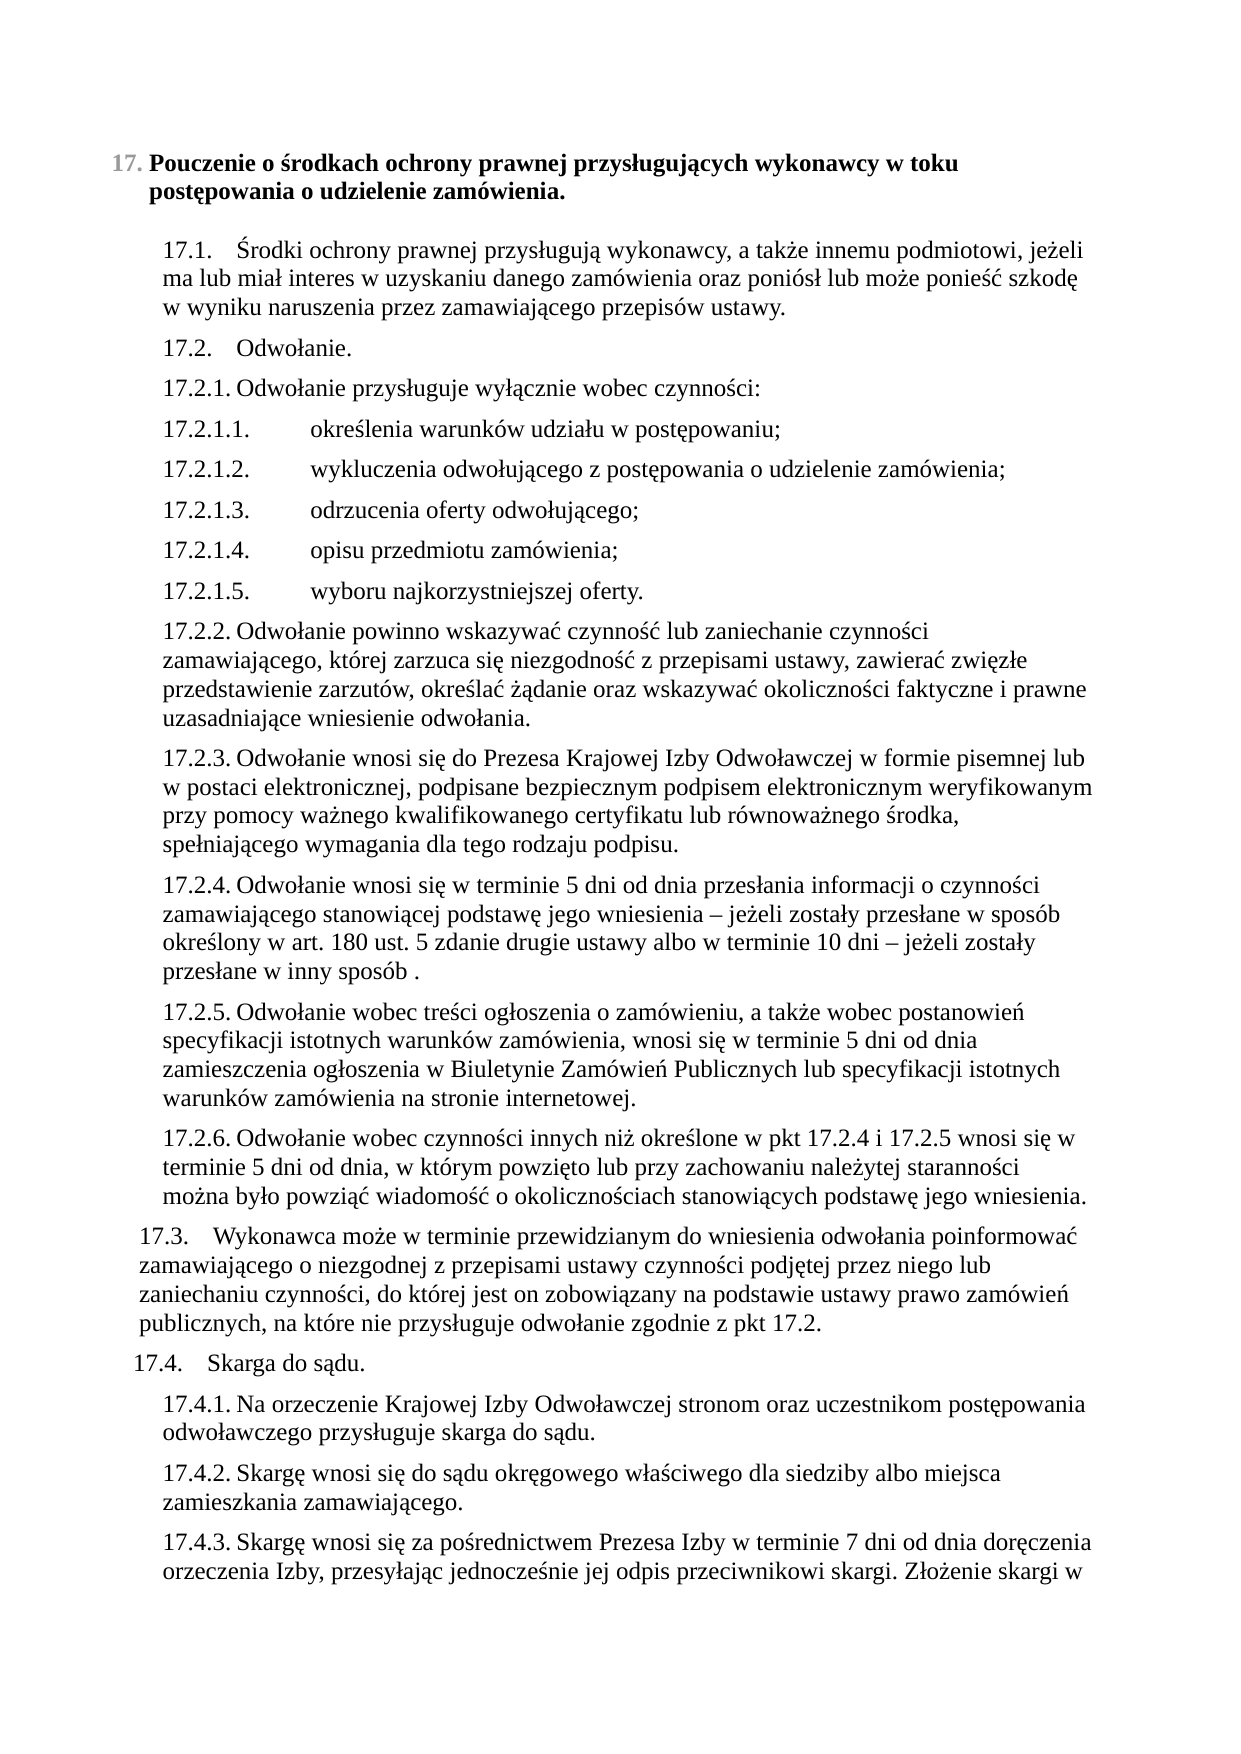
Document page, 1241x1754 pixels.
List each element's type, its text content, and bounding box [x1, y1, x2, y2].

list Na orzeczenie Krajowej Izby Odwoławczej stronom oraz uczestnikom postępowania odwoławczego przysługuje skarga do sądu. [162, 1389, 1093, 1446]
list Odwołanie przysługuje wyłącznie wobec czynności: [162, 373, 1093, 402]
list Wykonawca może w terminie przewidzianym do wniesienia odwołania poinformować zamawiającego o niezgodnej z przepisami ustawy czynności podjętej przez niego lub zaniechaniu czynności, do której jest on zobowiązany na podstawie ustawy prawo zamówień publicznych, na które nie przysługuje odwołanie zgodnie z pkt 17.2. [139, 1221, 1093, 1336]
list Środki ochrony prawnej przysługują wykonawcy, a także innemu podmiotowi, jeżeli ma lub miał interes w uzyskaniu danego zamówienia oraz poniósł lub może ponieść szkodę w wyniku naruszenia przez zamawiającego przepisów ustawy. [162, 235, 1093, 321]
list Odwołanie. [162, 333, 1093, 361]
list Skarga do sądu. [133, 1348, 1093, 1377]
list Odwołanie wnosi się do Prezesa Krajowej Izby Odwoławczej w formie pisemnej lub w postaci elektronicznej, podpisane bezpiecznym podpisem elektronicznym weryfikowanym przy pomocy ważnego kwalifikowanego certyfikatu lub równoważnego środka, spełniającego wymagania dla tego rodzaju podpisu. [162, 743, 1093, 858]
list wykluczenia odwołującego z postępowania o udzielenie zamówienia; [162, 454, 1093, 483]
list Skargę wnosi się do sądu okręgowego właściwego dla siedziby albo miejsca zamieszkania zamawiającego. [162, 1458, 1093, 1516]
list Pouczenie o środkach ochrony prawnej przysługujących wykonawcy w toku postępowania o udzielenie zamówienia. [111, 148, 1093, 205]
list Odwołanie wnosi się w terminie 5 dni od dnia przesłania informacji o czynności zamawiającego stanowiącej podstawę jego wniesienia – jeżeli zostały przesłane w sposób określony w art. 180 ust. 5 zdanie drugie ustawy albo w terminie 10 dni – jeżeli zostały przesłane w inny sposób . [162, 870, 1093, 985]
list Odwołanie wobec czynności innych niż określone w pkt 17.2.4 i 17.2.5 wnosi się w terminie 5 dni od dnia, w którym powzięto lub przy zachowaniu należytej staranności można było powziąć wiadomość o okolicznościach stanowiących podstawę jego wniesienia. [162, 1123, 1093, 1210]
list odrzucenia oferty odwołującego; [162, 495, 1093, 523]
list Odwołanie wobec treści ogłoszenia o zamówieniu, a także wobec postanowień specyfikacji istotnych warunków zamówienia, wnosi się w terminie 5 dni od dnia zamieszczenia ogłoszenia w Biuletynie Zamówień Publicznych lub specyfikacji istotnych warunków zamówienia na stronie internetowej. [162, 997, 1093, 1112]
list wyboru najkorzystniejszej oferty. [162, 576, 1093, 604]
list opisu przedmiotu zamówienia; [162, 535, 1093, 564]
list określenia warunków udziału w postępowaniu; [162, 414, 1093, 442]
list Odwołanie powinno wskazywać czynność lub zaniechanie czynności zamawiającego, której zarzuca się niezgodność z przepisami ustawy, zawierać zwięzłe przedstawienie zarzutów, określać żądanie oraz wskazywać okoliczności faktyczne i prawne uzasadniające wniesienie odwołania. [162, 616, 1093, 731]
list Skargę wnosi się za pośrednictwem Prezesa Izby w terminie 7 dni od dnia doręczenia orzeczenia Izby, przesyłając jednocześnie jej odpis przeciwnikowi skargi. Złożenie skargi w [162, 1527, 1093, 1585]
